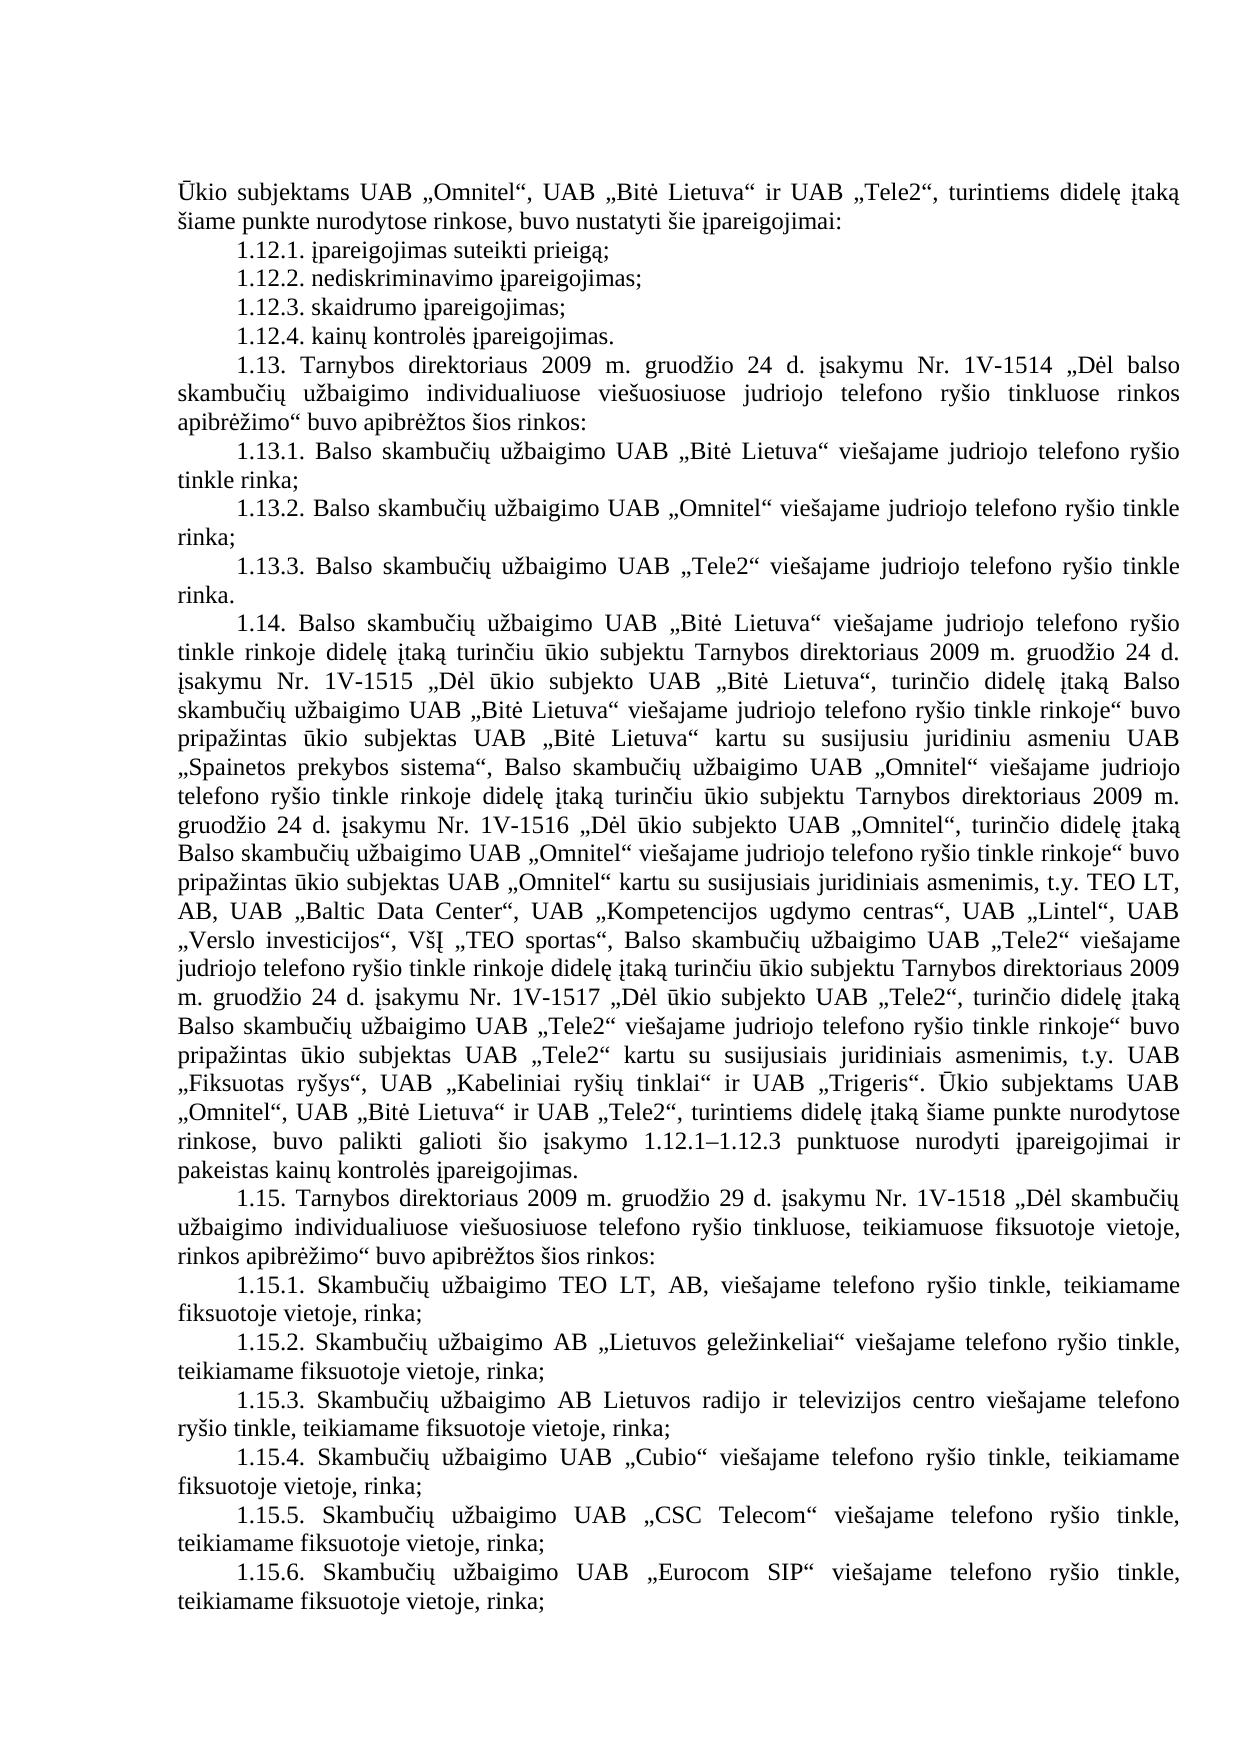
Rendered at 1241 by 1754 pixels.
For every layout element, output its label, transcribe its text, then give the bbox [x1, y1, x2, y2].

text 1.12.4. kainų kontrolės įpareigojimas. [177, 321, 1181, 350]
text Ūkio subjektams UAB „Omnitel“, UAB „Bitė Lietuva“ ir UAB „Tele2“, turintiems didelę įtaką šiame punkte nurodytose rinkose, buvo nustatyti šie įpareigojimai: [177, 177, 1181, 235]
text 1.14. Balso skambučių užbaigimo UAB „Bitė Lietuva“ viešajame judriojo telefono ryšio tinkle rinkoje didelę įtaką turinčiu ūkio subjektu Tarnybos direktoriaus 2009 m. gruodžio 24 d. įsakymu Nr. 1V-1515 „Dėl ūkio subjekto UAB „Bitė Lietuva“, turinčio didelę įtaką Balso skambučių užbaigimo UAB „Bitė Lietuva“ viešajame judriojo telefono ryšio tinkle rinkoje“ buvo pripažintas ūkio subjektas UAB „Bitė Lietuva“ kartu su susijusiu juridiniu asmeniu UAB „Spainetos prekybos sistema“, Balso skambučių užbaigimo UAB „Omnitel“ viešajame judriojo telefono ryšio tinkle rinkoje didelę įtaką turinčiu ūkio subjektu Tarnybos direktoriaus 2009 m. gruodžio 24 d. įsakymu Nr. 1V-1516 „Dėl ūkio subjekto UAB „Omnitel“, turinčio didelę įtaką Balso skambučių užbaigimo UAB „Omnitel“ viešajame judriojo telefono ryšio tinkle rinkoje“ buvo pripažintas ūkio subjektas UAB „Omnitel“ kartu su susijusiais juridiniais asmenimis, t.y. TEO LT, AB, UAB „Baltic Data Center“, UAB „Kompetencijos ugdymo centras“, UAB „Lintel“, UAB „Verslo investicijos“, VšĮ „TEO sportas“, Balso skambučių užbaigimo UAB „Tele2“ viešajame judriojo telefono ryšio tinkle rinkoje didelę įtaką turinčiu ūkio subjektu Tarnybos direktoriaus 2009 m. gruodžio 24 d. įsakymu Nr. 1V-1517 „Dėl ūkio subjekto UAB „Tele2“, turinčio didelę įtaką Balso skambučių užbaigimo UAB „Tele2“ viešajame judriojo telefono ryšio tinkle rinkoje“ buvo pripažintas ūkio subjektas UAB „Tele2“ kartu su susijusiais juridiniais asmenimis, t.y. UAB „Fiksuotas ryšys“, UAB „Kabeliniai ryšių tinklai“ ir UAB „Trigeris“. Ūkio subjektams UAB „Omnitel“, UAB „Bitė Lietuva“ ir UAB „Tele2“, turintiems didelę įtaką šiame punkte nurodytose rinkose, buvo palikti galioti šio įsakymo 1.12.1–1.12.3 punktuose nurodyti įpareigojimai ir pakeistas kainų kontrolės įpareigojimas. [177, 608, 1181, 1183]
text 1.12.3. skaidrumo įpareigojimas; [177, 292, 1181, 321]
text 1.15.6. Skambučių užbaigimo UAB „Eurocom SIP“ viešajame telefono ryšio tinkle, teikiamame fiksuotoje vietoje, rinka; [177, 1557, 1181, 1615]
text 1.15.3. Skambučių užbaigimo AB Lietuvos radijo ir televizijos centro viešajame telefono ryšio tinkle, teikiamame fiksuotoje vietoje, rinka; [177, 1385, 1181, 1442]
text 1.15.5. Skambučių užbaigimo UAB „CSC Telecom“ viešajame telefono ryšio tinkle, teikiamame fiksuotoje vietoje, rinka; [177, 1500, 1181, 1557]
text 1.12.2. nediskriminavimo įpareigojimas; [177, 263, 1181, 292]
text 1.15.1. Skambučių užbaigimo TEO LT, AB, viešajame telefono ryšio tinkle, teikiamame fiksuotoje vietoje, rinka; [177, 1270, 1181, 1327]
text 1.15. Tarnybos direktoriaus 2009 m. gruodžio 29 d. įsakymu Nr. 1V-1518 „Dėl skambučių užbaigimo individualiuose viešuosiuose telefono ryšio tinkluose, teikiamuose fiksuotoje vietoje, rinkos apibrėžimo“ buvo apibrėžtos šios rinkos: [177, 1183, 1181, 1270]
text 1.13. Tarnybos direktoriaus 2009 m. gruodžio 24 d. įsakymu Nr. 1V-1514 „Dėl balso skambučių užbaigimo individualiuose viešuosiuose judriojo telefono ryšio tinkluose rinkos apibrėžimo“ buvo apibrėžtos šios rinkos: [177, 350, 1181, 436]
text 1.13.2. Balso skambučių užbaigimo UAB „Omnitel“ viešajame judriojo telefono ryšio tinkle rinka; [177, 493, 1181, 551]
text 1.13.3. Balso skambučių užbaigimo UAB „Tele2“ viešajame judriojo telefono ryšio tinkle rinka. [177, 551, 1181, 608]
text 1.13.1. Balso skambučių užbaigimo UAB „Bitė Lietuva“ viešajame judriojo telefono ryšio tinkle rinka; [177, 436, 1181, 493]
text 1.15.2. Skambučių užbaigimo AB „Lietuvos geležinkeliai“ viešajame telefono ryšio tinkle, teikiamame fiksuotoje vietoje, rinka; [177, 1327, 1181, 1385]
text 1.12.1. įpareigojimas suteikti prieigą; [177, 235, 1181, 263]
text 1.15.4. Skambučių užbaigimo UAB „Cubio“ viešajame telefono ryšio tinkle, teikiamame fiksuotoje vietoje, rinka; [177, 1442, 1181, 1500]
